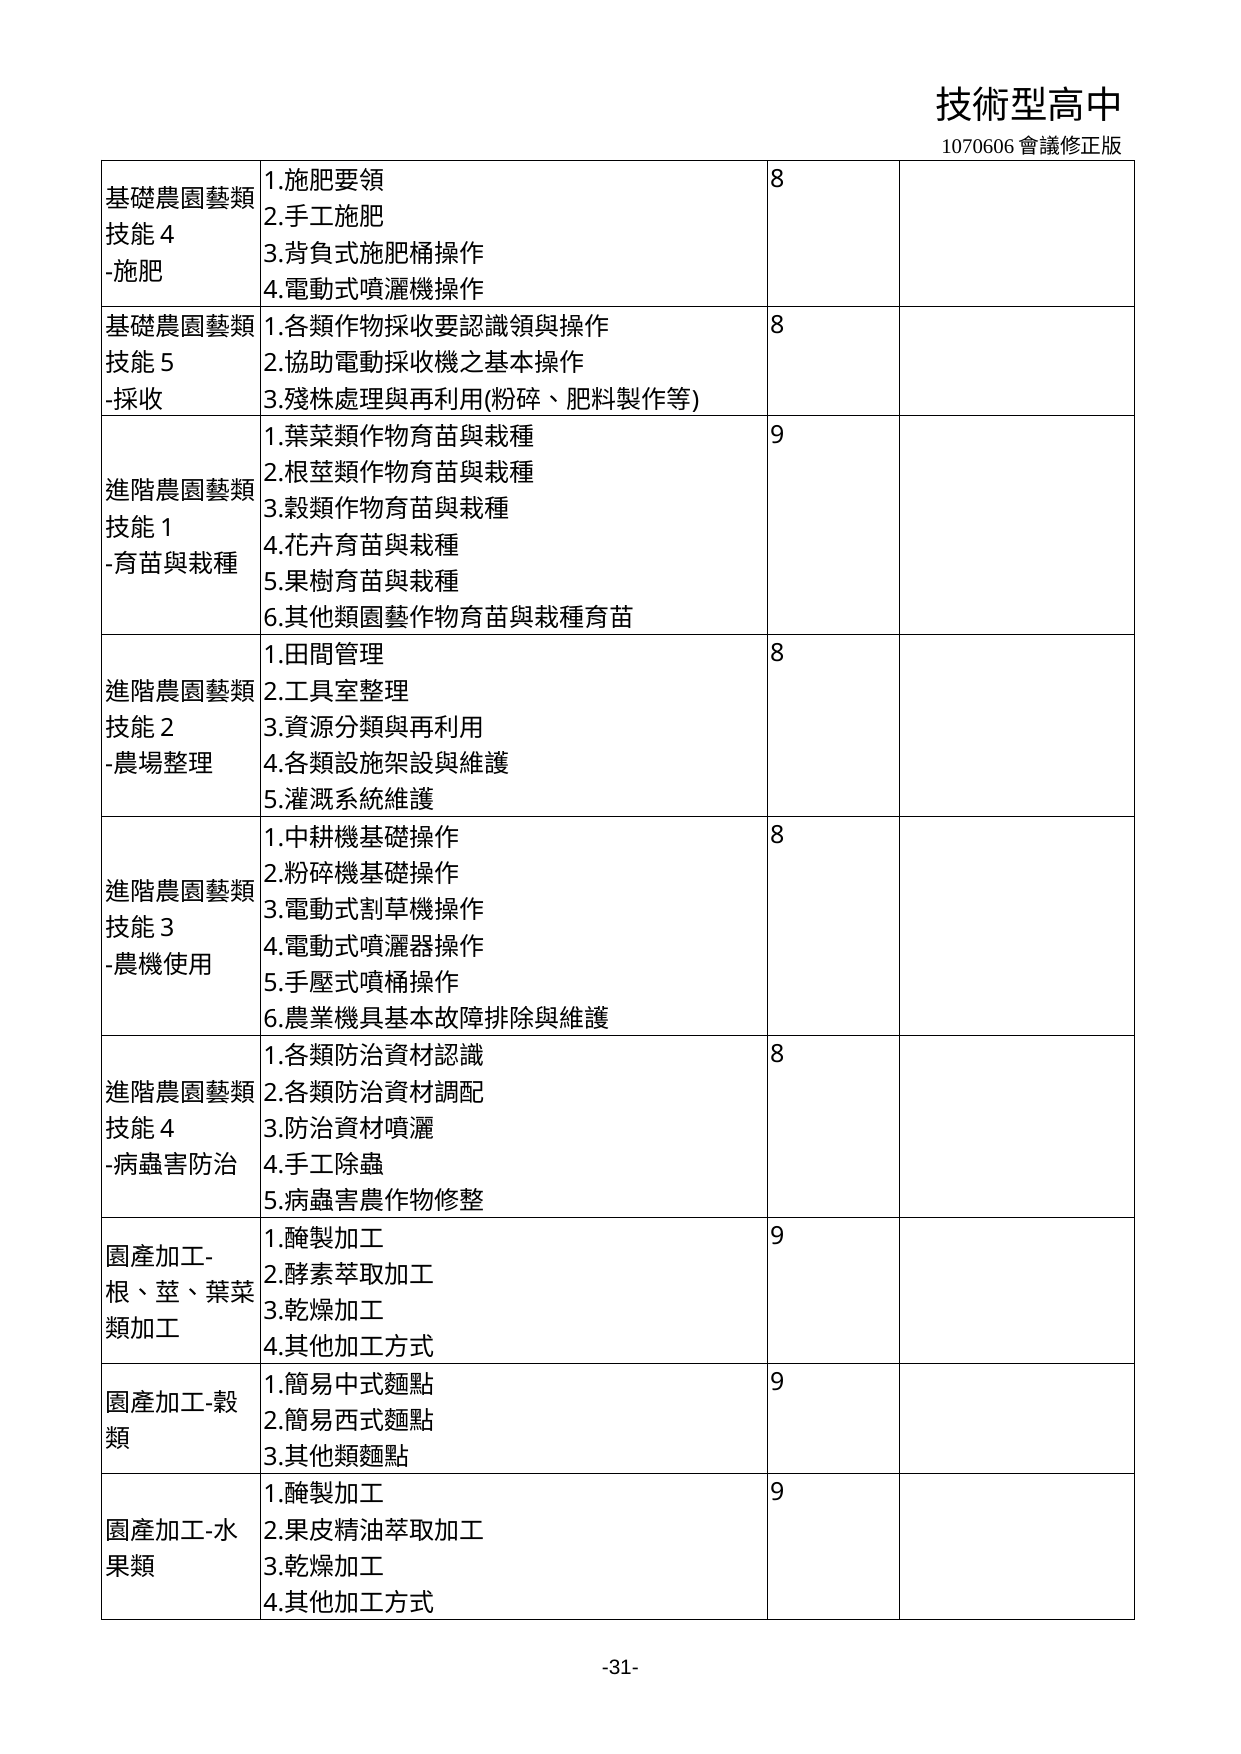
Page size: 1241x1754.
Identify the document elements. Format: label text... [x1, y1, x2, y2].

table_cell 進階農園藝類技能3 -農機使用 [102, 817, 260, 1035]
table_cell [900, 307, 1134, 415]
table_cell 1.簡易中式麵點 2.簡易西式麵點 3.其他類麵點 [261, 1364, 767, 1473]
table_cell 8 [768, 1036, 899, 1217]
table_cell 1.各類防治資材認識 2.各類防治資材調配 3.防治資材噴灑 4.手工除蟲 5.病蟲害農作物修整 [261, 1036, 767, 1217]
table_cell 1.田間管理 2.工具室整理 3.資源分類與再利用 4.各類設施架設與維護 5.灌溉系統維護 [261, 635, 767, 816]
table_cell 9 [768, 1474, 899, 1619]
table_cell 8 [768, 307, 899, 415]
table_cell [900, 416, 1134, 634]
table_cell 園產加工-穀類 [102, 1364, 260, 1473]
table_cell 1.醃製加工 2.果皮精油萃取加工 3.乾燥加工 4.其他加工方式 [261, 1474, 767, 1619]
table_cell 1.施肥要領 2.手工施肥 3.背負式施肥桶操作 4.電動式噴灑機操作 [261, 161, 767, 306]
table_cell 8 [768, 817, 899, 1035]
table_cell 8 [768, 635, 899, 816]
table_cell [900, 1364, 1134, 1473]
table_cell [900, 1036, 1134, 1217]
table_cell [900, 817, 1134, 1035]
table_cell 基礎農園藝類技能5 -採收 [102, 307, 260, 415]
table_cell [900, 1218, 1134, 1363]
table_cell 基礎農園藝類技能4 -施肥 [102, 161, 260, 306]
table_cell 9 [768, 416, 899, 634]
table_cell 9 [768, 1364, 899, 1473]
table_cell 園產加工-水果類 [102, 1474, 260, 1619]
table_cell [900, 635, 1134, 816]
table_cell [900, 161, 1134, 306]
table_cell 9 [768, 1218, 899, 1363]
table_cell 1.醃製加工 2.酵素萃取加工 3.乾燥加工 4.其他加工方式 [261, 1218, 767, 1363]
table_cell 進階農園藝類技能4 -病蟲害防治 [102, 1036, 260, 1217]
table_cell 進階農園藝類技能1 -育苗與栽種 [102, 416, 260, 634]
table_cell 園產加工-根、莖、葉菜類加工 [102, 1218, 260, 1363]
table_cell 1.葉菜類作物育苗與栽種 2.根莖類作物育苗與栽種 3.穀類作物育苗與栽種 4.花卉育苗與栽種 5.果樹育苗與栽種 6.其他類園藝作物育苗與栽種育苗 [261, 416, 767, 634]
table_cell 進階農園藝類技能2 -農場整理 [102, 635, 260, 816]
table_cell 8 [768, 161, 899, 306]
table_cell 1.各類作物採收要認識領與操作 2.協助電動採收機之基本操作 3.殘株處理與再利用(粉碎、肥料製作等) [261, 307, 767, 415]
table_cell [900, 1474, 1134, 1619]
table_cell 1.中耕機基礎操作 2.粉碎機基礎操作 3.電動式割草機操作 4.電動式噴灑器操作 5.手壓式噴桶操作 6.農業機具基本故障排除與維護 [261, 817, 767, 1035]
